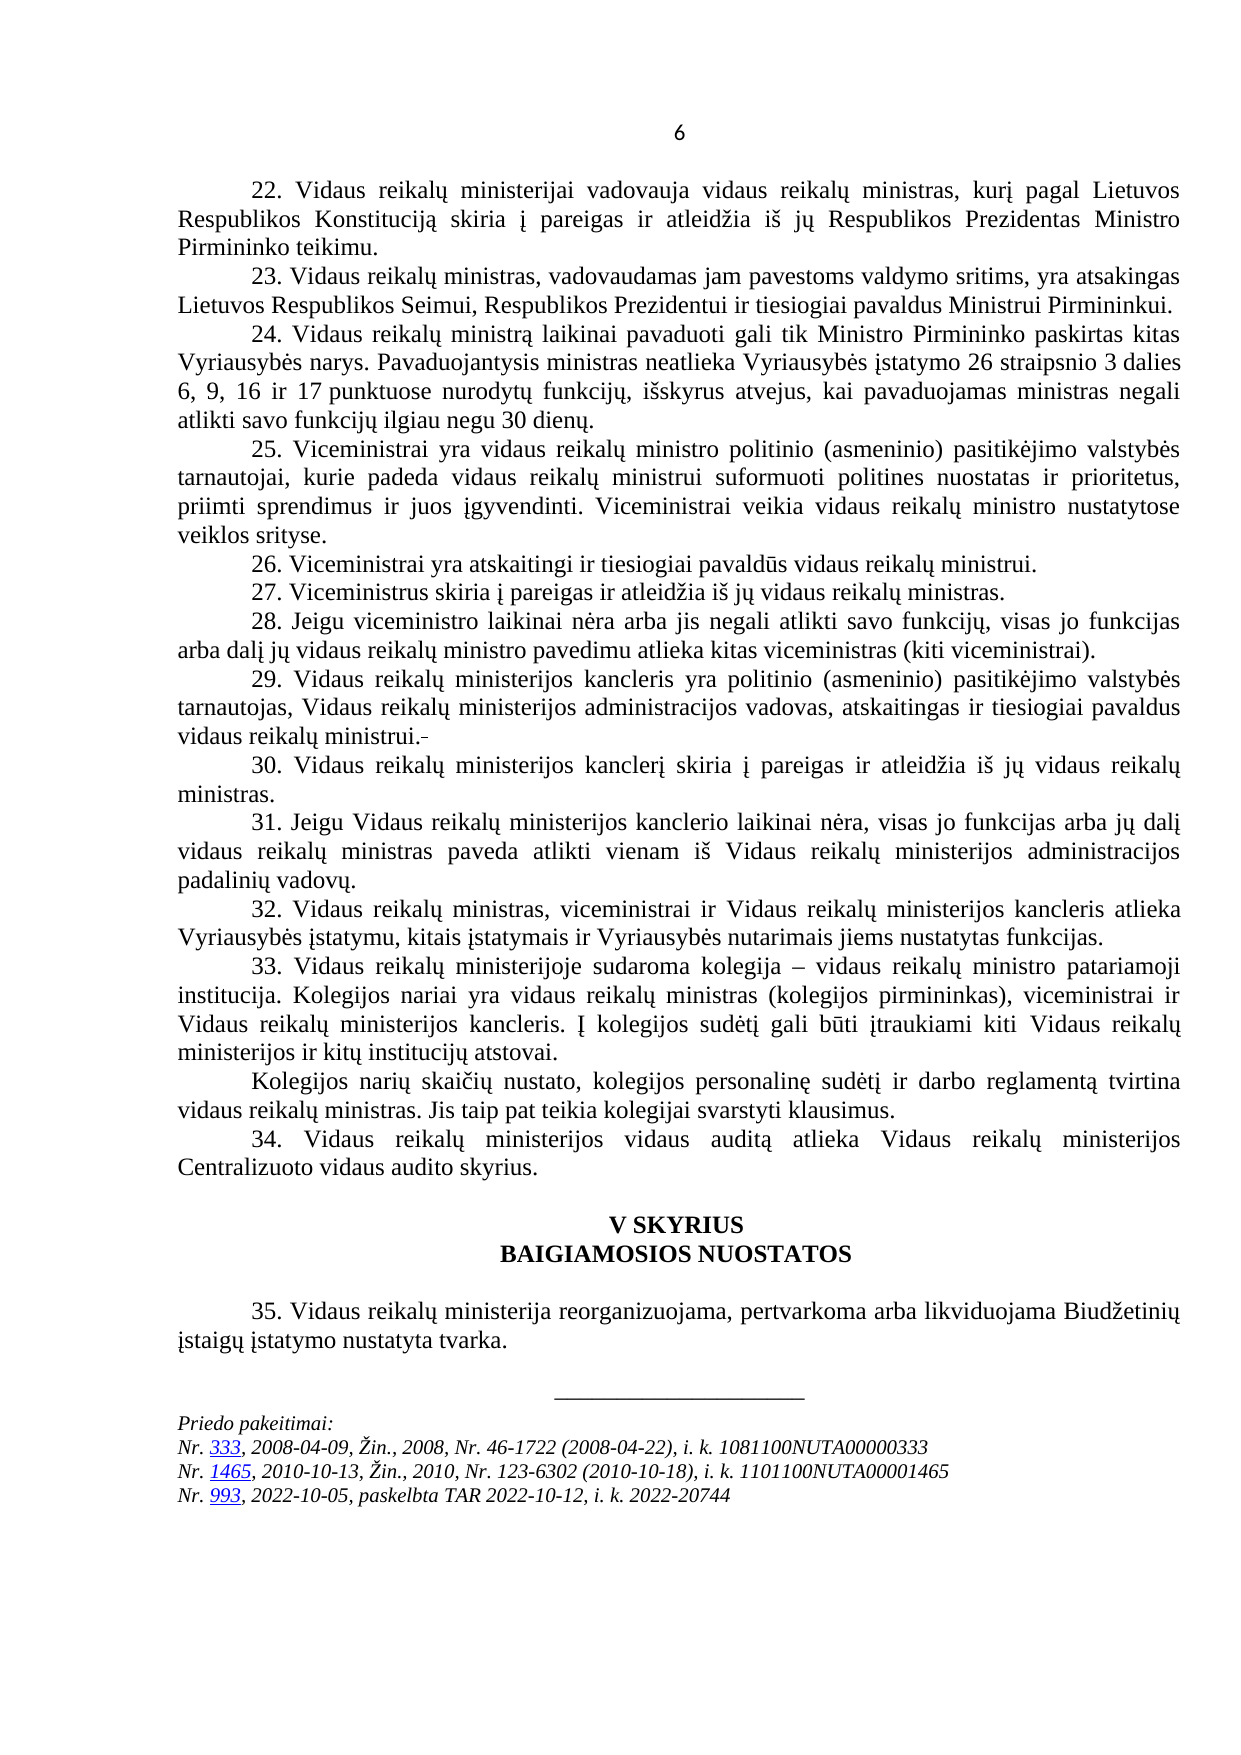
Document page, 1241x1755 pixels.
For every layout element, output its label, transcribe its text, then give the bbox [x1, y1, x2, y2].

text Nr. 1465, 2010-10-13, Žin., 2010, Nr. 123-6302 (2010-10-18), i. k. 1101100NUTA00001465 [177, 1459, 1181, 1483]
text 24. Vidaus reikalų ministrą laikinai pavaduoti gali tik Ministro Pirmininko paskirtas kitas Vyriausybės narys. Pavaduojantysis ministras neatlieka Vyriausybės įstatymo 26 straipsnio 3 dalies 6, 9, 16 ir 17 punktuose nurodytų funkcijų, išskyrus atvejus, kai pavaduojamas ministras negali atlikti savo funkcijų ilgiau negu 30 dienų. [177, 319, 1181, 434]
text Kolegijos narių skaičių nustato, kolegijos personalinę sudėtį ir darbo reglamentą tvirtina vidaus reikalų ministras. Jis taip pat teikia kolegijai svarstyti klausimus. [177, 1066, 1181, 1124]
text BAIGIAMOSIOS NUOSTATOS [177, 1239, 1181, 1267]
text 27. Viceministrus skiria į pareigas ir atleidžia iš jų vidaus reikalų ministras. [177, 577, 1181, 606]
text 30. Vidaus reikalų ministerijos kanclerį skiria į pareigas ir atleidžia iš jų vidaus reikalų ministras. [177, 750, 1181, 807]
text 34. Vidaus reikalų ministerijos vidaus auditą atlieka Vidaus reikalų ministerijos Centralizuoto vidaus audito skyrius. [177, 1124, 1181, 1181]
text 29. Vidaus reikalų ministerijos kancleris yra politinio (asmeninio) pasitikėjimo valstybės tarnautojas, Vidaus reikalų ministerijos administracijos vadovas, atskaitingas ir tiesiogiai pavaldus vidaus reikalų ministrui. [177, 664, 1181, 750]
text 33. Vidaus reikalų ministerijoje sudaroma kolegija – vidaus reikalų ministro patariamoji institucija. Kolegijos nariai yra vidaus reikalų ministras (kolegijos pirmininkas), viceministrai ir Vidaus reikalų ministerijos kancleris. Į kolegijos sudėtį gali būti įtraukiami kiti Vidaus reikalų ministerijos ir kitų institucijų atstovai. [177, 951, 1181, 1066]
text 23. Vidaus reikalų ministras, vadovaudamas jam pavestoms valdymo sritims, yra atsakingas Lietuvos Respublikos Seimui, Respublikos Prezidentui ir tiesiogiai pavaldus Ministrui Pirmininkui. [177, 261, 1181, 319]
text 22. Vidaus reikalų ministerijai vadovauja vidaus reikalų ministras, kurį pagal Lietuvos Respublikos Konstituciją skiria į pareigas ir atleidžia iš jų Respublikos Prezidentas Ministro Pirmininko teikimu. [177, 175, 1181, 261]
text Nr. 993, 2022-10-05, paskelbta TAR 2022-10-12, i. k. 2022-20744 [177, 1483, 1181, 1507]
text Nr. 333, 2008-04-09, Žin., 2008, Nr. 46-1722 (2008-04-22), i. k. 1081100NUTA00000333 [177, 1435, 1181, 1459]
text 31. Jeigu Vidaus reikalų ministerijos kanclerio laikinai nėra, visas jo funkcijas arba jų dalį vidaus reikalų ministras paveda atlikti vienam iš Vidaus reikalų ministerijos administracijos padalinių vadovų. [177, 807, 1181, 894]
text Priedo pakeitimai: [177, 1411, 1181, 1435]
text V SKYRIUS [177, 1210, 1181, 1239]
text 35. Vidaus reikalų ministerija reorganizuojama, pertvarkoma arba likviduojama Biudžetinių įstaigų įstatymo nustatyta tvarka. [177, 1296, 1181, 1354]
text 25. Viceministrai yra vidaus reikalų ministro politinio (asmeninio) pasitikėjimo valstybės tarnautojai, kurie padeda vidaus reikalų ministrui suformuoti politines nuostatas ir prioritetus, priimti sprendimus ir juos įgyvendinti. Viceministrai veikia vidaus reikalų ministro nustatytose veiklos srityse. [177, 434, 1181, 549]
text –––––––––––––––––––– [177, 1382, 1181, 1411]
text 28. Jeigu viceministro laikinai nėra arba jis negali atlikti savo funkcijų, visas jo funkcijas arba dalį jų vidaus reikalų ministro pavedimu atlieka kitas viceministras (kiti viceministrai). [177, 606, 1181, 664]
text 26. Viceministrai yra atskaitingi ir tiesiogiai pavaldūs vidaus reikalų ministrui. [177, 549, 1181, 577]
text 32. Vidaus reikalų ministras, viceministrai ir Vidaus reikalų ministerijos kancleris atlieka Vyriausybės įstatymu, kitais įstatymais ir Vyriausybės nutarimais jiems nustatytas funkcijas. [177, 894, 1181, 951]
